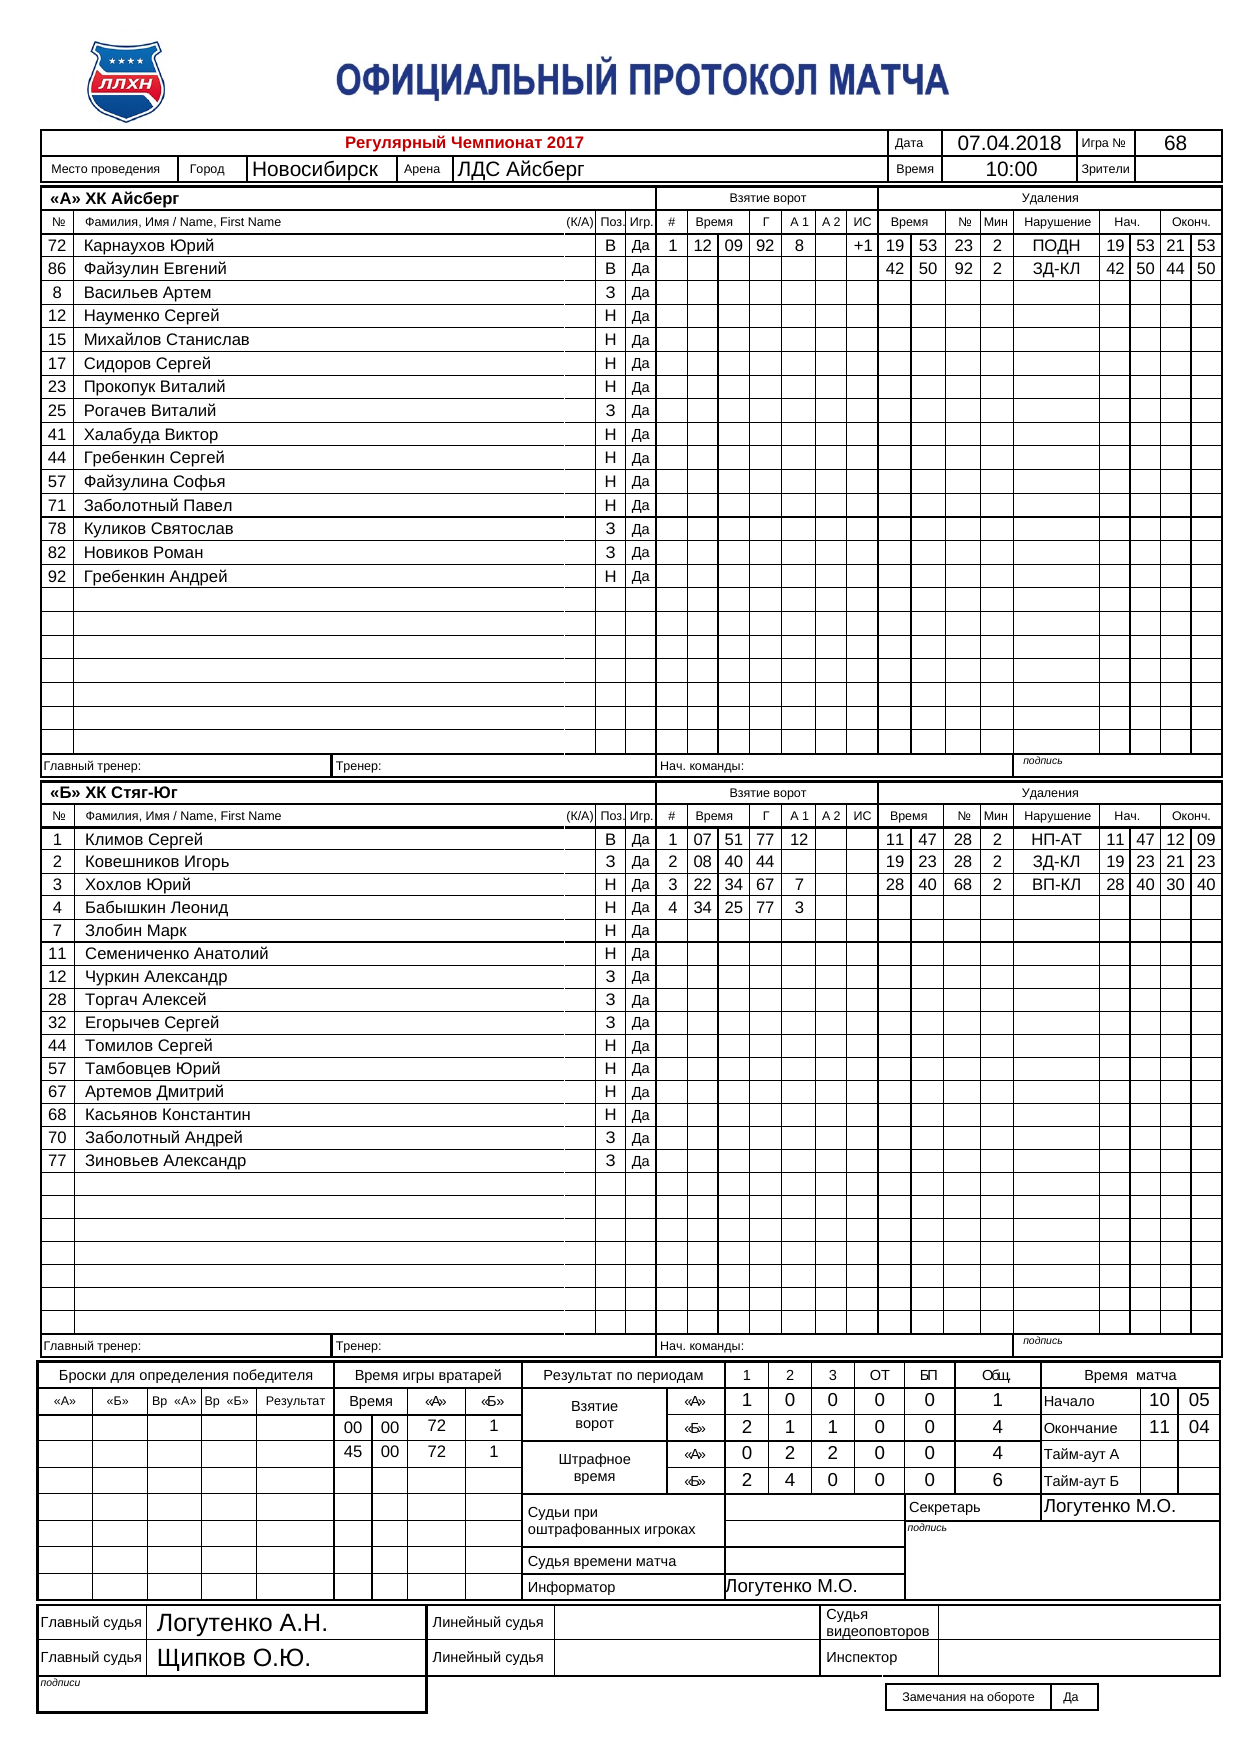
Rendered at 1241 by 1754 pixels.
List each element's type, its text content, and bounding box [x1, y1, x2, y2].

table_cell [596, 612, 625, 634]
table_cell [912, 636, 945, 658]
table_cell [981, 730, 1013, 753]
table_cell [42, 1311, 74, 1333]
table_cell [750, 257, 781, 280]
table_cell № [944, 805, 980, 826]
table_cell [1100, 541, 1129, 564]
table_cell 1 [769, 1415, 811, 1440]
table_cell «А» [668, 1389, 724, 1413]
table_cell [1192, 376, 1221, 398]
table_cell 4 [657, 896, 687, 918]
table_cell 2 [769, 1442, 811, 1467]
table_cell [657, 730, 687, 753]
table_cell 40 [912, 874, 943, 895]
table_cell Да [626, 281, 655, 303]
table_cell [719, 494, 749, 516]
table_cell 19 [1100, 235, 1129, 256]
table_cell [75, 1219, 564, 1241]
table_cell [1014, 399, 1099, 422]
table_cell Г [750, 805, 781, 826]
table_cell [981, 1081, 1013, 1103]
table_cell [1161, 1081, 1190, 1103]
table_cell Да [626, 1012, 655, 1033]
table_cell [565, 1012, 595, 1033]
table_cell [912, 1265, 943, 1287]
table_cell [912, 1173, 943, 1195]
table_cell Зрители [1078, 157, 1134, 181]
table_cell [1161, 1035, 1190, 1057]
table_cell [879, 352, 910, 374]
table_cell [847, 281, 877, 303]
table_cell [1014, 541, 1099, 564]
table_cell [816, 1127, 846, 1149]
table_cell [657, 494, 687, 516]
table_cell [1161, 1242, 1190, 1264]
table_cell [981, 920, 1013, 941]
table_cell [596, 1196, 625, 1218]
table_cell [74, 707, 564, 729]
table_cell [657, 541, 687, 564]
table_cell [816, 494, 846, 516]
table_cell [981, 1104, 1013, 1126]
table_cell Время [688, 805, 749, 826]
table_cell [1161, 1288, 1190, 1310]
table_cell [657, 1173, 687, 1195]
table_cell [148, 1574, 201, 1599]
table_cell [912, 423, 945, 445]
table_cell 09 [1192, 829, 1221, 849]
table_cell [148, 1416, 201, 1440]
table_cell [1131, 281, 1160, 303]
table_cell [879, 1265, 910, 1287]
table_cell [1192, 1173, 1221, 1195]
table_cell [657, 352, 687, 374]
table_cell [657, 1288, 687, 1310]
table_cell 00 [335, 1416, 371, 1440]
table_cell Оконч. [1161, 211, 1221, 233]
table_cell [816, 850, 846, 872]
table_cell 0 [905, 1442, 954, 1467]
table_cell [750, 636, 781, 658]
table_cell [946, 446, 980, 469]
table_cell Н [596, 1081, 625, 1103]
table_cell [816, 565, 846, 587]
table_cell [657, 1311, 687, 1333]
table_cell [555, 1640, 819, 1675]
table_cell Город [179, 157, 246, 181]
table_cell [782, 1058, 815, 1079]
table_cell [946, 494, 980, 516]
table_cell Гребенкин Сергей [74, 446, 564, 469]
table_cell Главный тренер: [42, 1335, 330, 1356]
table_cell [1131, 966, 1160, 987]
table_cell [335, 1468, 371, 1493]
table_cell Н [596, 896, 625, 918]
table_cell (К/А) [565, 805, 595, 826]
table_cell [657, 659, 687, 682]
table_cell [688, 446, 717, 469]
table_cell [912, 541, 945, 564]
table_cell [946, 518, 980, 540]
table_cell [1161, 588, 1190, 611]
table_cell [688, 257, 717, 280]
table_cell [981, 683, 1013, 706]
table_cell [912, 943, 943, 964]
table_cell [847, 829, 877, 849]
table_cell [879, 896, 910, 918]
table_cell [719, 541, 749, 564]
table_cell [912, 707, 945, 729]
table_cell [1192, 446, 1221, 469]
table_cell [1192, 352, 1221, 374]
table_cell [688, 943, 717, 964]
table_cell Новосибирск [248, 157, 396, 181]
table_cell Нач. [1100, 805, 1160, 826]
table_cell [879, 707, 910, 729]
table_cell ИС [847, 805, 877, 826]
table_cell подпись [906, 1522, 1219, 1599]
table_cell [688, 966, 717, 987]
table_cell [816, 896, 846, 918]
table_cell [1014, 588, 1099, 611]
table_cell [1161, 470, 1190, 493]
table_cell [1014, 494, 1099, 516]
table_cell [847, 565, 877, 587]
table_cell [1100, 636, 1129, 658]
table_cell [816, 1265, 846, 1287]
table_cell Главный судья [39, 1606, 146, 1639]
table_cell [847, 920, 877, 941]
table_header Общ. [956, 1363, 1040, 1387]
table_cell [1099, 1682, 1220, 1711]
table_cell Поз. [596, 211, 625, 233]
table_cell [1131, 659, 1160, 682]
table_cell [782, 1127, 815, 1149]
table_cell [981, 1127, 1013, 1149]
table_cell Главный судья [39, 1640, 146, 1675]
table_cell Климов Сергей [75, 829, 564, 849]
table_cell [39, 1468, 92, 1493]
table_cell [1131, 683, 1160, 706]
table_cell 68 [42, 1104, 74, 1126]
table_cell подписи [39, 1677, 425, 1711]
table_cell (К/А) [565, 211, 595, 233]
table_cell [42, 1173, 74, 1195]
table_cell [1014, 1058, 1099, 1079]
table_cell [1131, 612, 1160, 634]
table_cell [879, 943, 910, 964]
table_cell № [42, 805, 74, 826]
table_cell [596, 1288, 625, 1310]
table_cell Время [335, 1389, 407, 1413]
table_cell [847, 896, 877, 918]
table_cell [981, 1058, 1013, 1079]
table_cell [981, 896, 1013, 918]
table_cell 44 [1161, 257, 1190, 280]
table_cell [42, 612, 73, 634]
table_cell 2 [981, 257, 1013, 280]
table_cell [1161, 730, 1190, 753]
table_cell [1131, 1311, 1160, 1333]
table_cell [202, 1416, 256, 1440]
table_cell [1192, 920, 1221, 941]
table_cell [1100, 707, 1129, 729]
table_cell 07 [688, 829, 717, 849]
table_cell [202, 1547, 256, 1573]
table_cell [688, 1058, 717, 1079]
table_cell [565, 446, 595, 469]
table_cell [879, 612, 910, 634]
table_cell [688, 920, 717, 941]
table_cell [1131, 376, 1160, 398]
table_cell [750, 1058, 781, 1079]
table_cell Прокопук Виталий [74, 376, 564, 398]
table_cell 47 [912, 829, 943, 849]
table_cell [750, 1104, 781, 1126]
table_cell «Б » [466, 1389, 521, 1413]
table_cell 11 [1100, 829, 1129, 849]
table_cell З [596, 1012, 625, 1033]
table_cell [879, 1035, 910, 1057]
table_cell Да [626, 943, 655, 964]
table_cell [39, 1547, 92, 1573]
table_cell [782, 683, 815, 706]
table_cell [946, 541, 980, 564]
table_cell 11 [879, 829, 910, 849]
table_cell [1161, 518, 1190, 540]
table_cell [565, 305, 595, 327]
table_cell [782, 518, 815, 540]
table_cell [879, 446, 910, 469]
table_cell [688, 1242, 717, 1264]
table_cell [847, 1242, 877, 1264]
table_header Взятие ворот [657, 188, 877, 209]
table_cell [847, 494, 877, 516]
table_cell Бабышкин Леонид [75, 896, 564, 918]
table_cell [944, 1150, 980, 1172]
table_cell [879, 376, 910, 398]
table_cell [946, 352, 980, 374]
table_cell 0 [812, 1468, 854, 1493]
table_cell [93, 1441, 147, 1467]
table_cell [1131, 920, 1160, 941]
table_cell [657, 1127, 687, 1149]
table_cell [626, 612, 655, 634]
table_cell 4 [956, 1415, 1040, 1440]
table_cell [750, 730, 781, 753]
table_cell В [596, 235, 625, 256]
table_cell [565, 518, 595, 540]
table_cell Н [596, 943, 625, 964]
table_cell [1014, 1127, 1099, 1149]
table_cell [626, 588, 655, 611]
table_cell [1161, 376, 1190, 398]
table_cell 25 [719, 896, 749, 918]
table_cell [879, 636, 910, 658]
table_cell Да [626, 1035, 655, 1057]
table_cell Торгач Алексей [75, 989, 564, 1011]
table_cell А 1 [782, 211, 815, 233]
table_cell [750, 1081, 781, 1103]
table_cell Чуркин Александр [75, 966, 564, 987]
table_cell Тренер: [333, 1335, 655, 1356]
table_cell [1014, 612, 1099, 634]
table_cell [816, 588, 846, 611]
table_cell [750, 423, 781, 445]
table_cell [782, 1104, 815, 1126]
table_cell [782, 257, 815, 280]
table_cell «А» [408, 1389, 465, 1413]
table_cell [657, 1242, 687, 1264]
table_cell [847, 943, 877, 964]
table_cell [93, 1521, 147, 1546]
table_cell [1014, 470, 1099, 493]
table_cell [912, 328, 945, 351]
table_cell [74, 730, 564, 753]
table_cell [1100, 1288, 1129, 1310]
table_cell [939, 1640, 1219, 1675]
table_cell Игр. [626, 211, 655, 233]
table_cell [657, 1150, 687, 1172]
table_cell [1014, 328, 1099, 351]
table_cell [688, 1150, 717, 1172]
table_cell Да [626, 257, 655, 280]
table_cell [879, 518, 910, 540]
table_cell [879, 423, 910, 445]
table_cell 77 [750, 896, 781, 918]
table_cell [42, 588, 73, 611]
table_cell [1161, 989, 1190, 1011]
table_cell [912, 683, 945, 706]
table_cell [1192, 305, 1221, 327]
table_cell [946, 707, 980, 729]
table_cell [657, 257, 687, 280]
table_cell Судья времени матча [523, 1548, 724, 1573]
table_cell 0 [855, 1415, 904, 1440]
table_cell [1014, 423, 1099, 445]
table_cell [1014, 446, 1099, 469]
table_cell [912, 494, 945, 516]
table_cell 21 [1161, 235, 1190, 256]
table_cell [39, 1574, 92, 1599]
table_cell [75, 1242, 564, 1264]
table_cell Взятие ворот [523, 1389, 666, 1440]
table_cell [912, 1242, 943, 1264]
table_cell [912, 1288, 943, 1310]
table_cell [657, 989, 687, 1011]
table_cell [782, 423, 815, 445]
table_cell [879, 1058, 910, 1079]
table_cell [335, 1521, 371, 1546]
table_cell З [596, 541, 625, 564]
table_cell [912, 1219, 943, 1241]
table_cell [912, 1196, 943, 1218]
table_cell [750, 494, 781, 516]
table_cell [879, 1104, 910, 1126]
table_cell Заболотный Павел [74, 494, 564, 516]
table_cell [565, 636, 595, 658]
table_cell [1131, 541, 1160, 564]
table_cell 6 [956, 1468, 1040, 1493]
table_cell [719, 1288, 749, 1310]
table_cell [565, 1150, 595, 1172]
table_cell [74, 636, 564, 658]
table_cell [719, 1150, 749, 1172]
table_cell № [946, 211, 980, 233]
table_cell 34 [688, 896, 717, 918]
table_cell [847, 376, 877, 398]
table_cell 40 [1131, 874, 1160, 895]
table_cell [688, 1196, 717, 1218]
table_cell Да [626, 328, 655, 351]
table_cell Н [596, 874, 625, 895]
table_cell [782, 1150, 815, 1172]
table_cell [883, 1677, 1220, 1681]
table_cell [657, 470, 687, 493]
table_cell Н [596, 1058, 625, 1079]
table_cell [565, 565, 595, 587]
table_cell [1014, 1104, 1099, 1126]
table_cell [1161, 541, 1190, 564]
table_cell [1131, 588, 1160, 611]
table_cell [944, 1035, 980, 1057]
table_cell [1014, 707, 1099, 729]
table_cell 47 [1131, 829, 1160, 849]
table_cell [816, 328, 846, 351]
table_cell [1161, 943, 1190, 964]
table_cell [912, 1012, 943, 1033]
table_cell [688, 541, 717, 564]
table_cell [42, 636, 73, 658]
table_cell Науменко Сергей [74, 305, 564, 327]
table_cell 0 [769, 1389, 811, 1413]
table_cell [719, 565, 749, 587]
table_cell [75, 1311, 564, 1333]
table_cell [750, 1288, 781, 1310]
table_cell [1131, 1127, 1160, 1149]
table_cell 28 [944, 829, 980, 849]
table_cell [879, 565, 910, 587]
table_cell [847, 874, 877, 895]
table_cell [847, 257, 877, 280]
table_cell [750, 989, 781, 1011]
table_cell [981, 376, 1013, 398]
table_cell [1014, 1035, 1099, 1057]
table_cell [1131, 470, 1160, 493]
table_cell [1141, 1441, 1177, 1467]
table_cell [1131, 1173, 1160, 1195]
table_cell [847, 541, 877, 564]
table_cell [1161, 281, 1190, 303]
table_cell [565, 850, 595, 872]
table_cell 3 [42, 874, 74, 895]
table_cell [816, 281, 846, 303]
table_header Удаления [879, 188, 1221, 209]
table_cell [93, 1416, 147, 1440]
table_cell 8 [782, 235, 815, 256]
table_cell [657, 376, 687, 398]
table_cell [565, 257, 595, 280]
table_cell [879, 1127, 910, 1149]
table_cell [688, 1311, 717, 1333]
table_cell [42, 1288, 74, 1310]
table_cell [74, 612, 564, 634]
table_cell Н [596, 423, 625, 445]
table_cell [408, 1574, 465, 1599]
table_cell Игр. [626, 805, 655, 826]
table_cell Тайм-аут А [1042, 1441, 1140, 1467]
table_cell 92 [946, 257, 980, 280]
table_cell [1131, 446, 1160, 469]
table_cell [565, 943, 595, 964]
table_cell [1161, 423, 1190, 445]
table_cell [202, 1441, 256, 1467]
table_cell ЛДС Айсберг [454, 157, 887, 181]
table_cell [981, 588, 1013, 611]
table_cell [257, 1494, 333, 1520]
table_cell [944, 1265, 980, 1287]
table_cell [626, 683, 655, 706]
table_cell 2 [657, 850, 687, 872]
table_cell Время [879, 211, 945, 233]
table_cell [879, 1219, 910, 1241]
table_cell [657, 399, 687, 422]
table_cell Фамилия, Имя / Name, First Name [74, 211, 565, 233]
table_cell [565, 1311, 595, 1333]
table_cell 32 [42, 1012, 74, 1033]
table_cell [719, 1012, 749, 1033]
table_cell [1192, 707, 1221, 729]
table_cell [1161, 636, 1190, 658]
table_cell [1161, 565, 1190, 587]
table_cell [981, 305, 1013, 327]
table_cell [257, 1416, 333, 1440]
table_cell [816, 1311, 846, 1333]
table_cell «Б» [668, 1415, 724, 1440]
table_cell [688, 636, 717, 658]
table_cell [373, 1547, 407, 1573]
table_cell [981, 352, 1013, 374]
table_cell [1100, 683, 1129, 706]
table_cell [1014, 683, 1099, 706]
table_cell Место проведения [42, 157, 177, 181]
table_cell [1100, 470, 1129, 493]
table_cell Да [626, 920, 655, 941]
table_cell [1192, 1311, 1221, 1333]
table_cell Семениченко Анатолий [75, 943, 564, 964]
table_cell [981, 1150, 1013, 1172]
table_cell +1 [847, 235, 877, 256]
table_cell [1161, 494, 1190, 516]
table_cell [847, 518, 877, 540]
table_cell Файзулина Софья [74, 470, 564, 493]
table_cell Егорычев Сергей [75, 1012, 564, 1033]
table_cell [981, 943, 1013, 964]
table_cell [335, 1494, 371, 1520]
table_cell [74, 683, 564, 706]
table_cell [912, 1081, 943, 1103]
table_cell [1014, 966, 1099, 987]
table_cell [1014, 920, 1099, 941]
table_cell [657, 1012, 687, 1033]
table_cell [981, 423, 1013, 445]
table_cell 2 [726, 1415, 768, 1440]
table_cell [688, 659, 717, 682]
table_cell 30 [1161, 874, 1190, 895]
table_cell Логутенко М.О. [1042, 1495, 1219, 1520]
table_cell [565, 588, 595, 611]
table_cell [565, 966, 595, 987]
table_cell [719, 1219, 749, 1241]
table_cell З [596, 399, 625, 422]
table_cell 77 [42, 1150, 74, 1172]
table_cell [1131, 399, 1160, 422]
table_cell [750, 305, 781, 327]
table_cell [782, 328, 815, 351]
table_cell [750, 281, 781, 303]
table_cell [782, 376, 815, 398]
table_cell Новиков Роман [74, 541, 564, 564]
table_cell [1100, 399, 1129, 422]
table_cell 23 [42, 376, 73, 398]
table_cell В [596, 257, 625, 280]
table_cell 12 [688, 235, 717, 256]
table_header Время игры вратарей [335, 1363, 521, 1387]
table_cell [879, 305, 910, 327]
table_cell Да [626, 541, 655, 564]
table_cell [816, 305, 846, 327]
table_cell [879, 328, 910, 351]
table_cell Нач. [1100, 211, 1160, 233]
table_cell [93, 1494, 147, 1520]
table_cell [1014, 1081, 1099, 1103]
table_cell [335, 1574, 371, 1599]
table_cell [257, 1547, 333, 1573]
table_cell [565, 659, 595, 682]
table_cell [565, 730, 595, 753]
table_cell [981, 1035, 1013, 1057]
table_cell [981, 399, 1013, 422]
table_cell [1014, 1288, 1099, 1310]
table_cell 8 [42, 281, 73, 303]
table_cell [408, 1468, 465, 1493]
table_cell Файзулин Евгений [74, 257, 564, 280]
table_cell [782, 1173, 815, 1195]
table_cell [1100, 612, 1129, 634]
table_cell [1131, 565, 1160, 587]
table_cell 4 [42, 896, 74, 918]
table_cell [944, 1219, 980, 1241]
table_cell [565, 1081, 595, 1103]
table_cell З [596, 518, 625, 540]
table_cell [879, 494, 910, 516]
table_cell [657, 423, 687, 445]
table_cell [719, 470, 749, 493]
table_cell [1014, 1265, 1099, 1287]
table_cell [912, 989, 943, 1011]
table_cell [1014, 1150, 1099, 1172]
table_cell [879, 1311, 910, 1333]
table_cell [816, 470, 846, 493]
table_cell Нарушение [1014, 805, 1099, 826]
table_cell Вр «А» [148, 1389, 201, 1413]
table_cell [816, 1058, 846, 1079]
table_cell [750, 966, 781, 987]
table_cell Да [626, 1058, 655, 1079]
table_cell [719, 1196, 749, 1218]
table_header Броски для определения победителя [39, 1363, 333, 1387]
table_cell [1131, 328, 1160, 351]
table_cell Н [596, 565, 625, 587]
table_cell Да [626, 518, 655, 540]
table_cell 53 [912, 235, 945, 256]
table_cell 22 [688, 874, 717, 895]
table_cell 1 [42, 829, 74, 849]
table_cell [565, 328, 595, 351]
table_cell 25 [42, 399, 73, 422]
table_cell [1136, 157, 1221, 181]
table_cell [719, 257, 749, 280]
table_cell [1100, 1035, 1129, 1057]
table_cell [657, 612, 687, 634]
table_cell [626, 1173, 655, 1195]
table_cell 2 [981, 829, 1013, 849]
table_cell [912, 659, 945, 682]
table_cell Время [879, 805, 943, 826]
table_cell [719, 636, 749, 658]
table_cell [1131, 1012, 1160, 1033]
table_cell [912, 966, 943, 987]
table_cell [782, 636, 815, 658]
table_cell 10:00 [943, 157, 1076, 181]
table_cell [879, 1012, 910, 1033]
table_cell [565, 707, 595, 729]
table_cell [981, 659, 1013, 682]
table_cell Злобин Марк [75, 920, 564, 941]
table_cell Зиновьев Александр [75, 1150, 564, 1172]
table_cell Логутенко М.О. [726, 1575, 904, 1599]
table_cell [750, 376, 781, 398]
table_cell [688, 1127, 717, 1149]
table_cell [750, 352, 781, 374]
table_cell 0 [855, 1468, 904, 1493]
table_cell [750, 399, 781, 422]
table_cell [466, 1547, 521, 1573]
table_cell [912, 1035, 943, 1057]
table_cell [944, 943, 980, 964]
table_cell Линейный судья [428, 1640, 554, 1675]
table_cell 70 [42, 1127, 74, 1149]
table_cell [719, 943, 749, 964]
table_cell Куликов Святослав [74, 518, 564, 540]
table_cell [946, 659, 980, 682]
table_cell 2 [981, 235, 1013, 256]
table_cell [981, 470, 1013, 493]
table_cell [565, 423, 595, 445]
table_cell [1192, 1058, 1221, 1079]
table_cell [1192, 541, 1221, 564]
table_header Регулярный Чемпионат 2017 [42, 131, 887, 155]
table_cell 23 [1131, 850, 1160, 872]
table_cell [847, 989, 877, 1011]
table_cell Нач. команды: [657, 1335, 1012, 1356]
table_cell 42 [1100, 257, 1129, 280]
table_cell [1192, 683, 1221, 706]
table_cell [981, 565, 1013, 587]
table_cell [408, 1547, 465, 1573]
table_cell [944, 1173, 980, 1195]
table_cell [42, 707, 73, 729]
table_cell [688, 470, 717, 493]
table_cell [816, 636, 846, 658]
table_cell «Б» [93, 1389, 147, 1413]
table_cell [879, 1196, 910, 1218]
table_cell [657, 1081, 687, 1103]
table_cell [202, 1494, 256, 1520]
table_cell [816, 683, 846, 706]
table_cell [782, 943, 815, 964]
table_cell [750, 328, 781, 351]
table_cell [75, 1288, 564, 1310]
table_cell [1100, 446, 1129, 469]
table_header 2 [769, 1363, 811, 1387]
table_cell [1100, 1058, 1129, 1079]
table_cell [1131, 636, 1160, 658]
table_cell [750, 565, 781, 587]
table_header Игра № [1078, 131, 1134, 155]
table_cell [657, 1196, 687, 1218]
table_cell [39, 1441, 92, 1467]
table_cell [912, 352, 945, 374]
table_cell [816, 1196, 846, 1218]
table_cell Да [626, 966, 655, 987]
table_cell [596, 730, 625, 753]
table_cell Линейный судья [428, 1606, 554, 1639]
table_cell З [596, 281, 625, 303]
table_cell [1014, 989, 1099, 1011]
table_cell [1100, 1127, 1129, 1149]
table_cell [719, 707, 749, 729]
table_cell Н [596, 1104, 625, 1126]
table_cell 50 [1192, 257, 1221, 280]
table_cell [912, 305, 945, 327]
table_cell Да [626, 1081, 655, 1103]
table_cell [946, 423, 980, 445]
table_cell [847, 1081, 877, 1103]
table_header Время матча [1042, 1363, 1219, 1387]
table_cell [750, 1265, 781, 1287]
table_cell Да [626, 829, 655, 849]
table_cell 23 [946, 235, 980, 256]
table_cell 00 [373, 1441, 407, 1467]
table_cell Да [626, 565, 655, 587]
table_cell [1131, 1058, 1160, 1079]
table_cell [782, 1265, 815, 1287]
table_cell [847, 1265, 877, 1287]
table_cell [1131, 305, 1160, 327]
table_cell [944, 1242, 980, 1264]
table_cell [847, 470, 877, 493]
table_cell [688, 1081, 717, 1103]
table_cell [565, 1058, 595, 1079]
table_cell [726, 1548, 904, 1573]
table_cell 0 [812, 1389, 854, 1413]
table_cell [981, 612, 1013, 634]
table_cell Логутенко А.Н. [147, 1606, 425, 1639]
table_cell [1192, 1265, 1221, 1287]
table_cell [688, 1288, 717, 1310]
table_cell [1192, 470, 1221, 493]
table_cell [981, 966, 1013, 987]
table_cell 51 [719, 829, 749, 849]
table_cell [944, 920, 980, 941]
table_cell [688, 423, 717, 445]
table_cell [1014, 943, 1099, 964]
table_cell [1100, 1265, 1129, 1287]
table_cell [1161, 328, 1190, 351]
table_cell [750, 518, 781, 540]
table_cell [912, 920, 943, 941]
table_cell [847, 399, 877, 422]
table_cell [981, 1242, 1013, 1264]
table_cell [688, 281, 717, 303]
table_cell [847, 423, 877, 445]
table_cell [466, 1574, 521, 1599]
table_cell [912, 588, 945, 611]
table_cell [879, 399, 910, 422]
table_cell [1131, 730, 1160, 753]
table_cell 12 [782, 829, 815, 849]
table_cell [847, 1288, 877, 1310]
table_cell [782, 565, 815, 587]
table_cell Н [596, 920, 625, 941]
table_cell 08 [688, 850, 717, 872]
table_header «А» ХК Айсберг [42, 188, 655, 209]
table_cell 2 [42, 850, 74, 872]
table_cell [657, 588, 687, 611]
table_cell [719, 446, 749, 469]
table_cell [1014, 730, 1099, 753]
table_cell подпись [1014, 755, 1221, 776]
table_cell [816, 707, 846, 729]
table_cell 21 [1161, 850, 1190, 872]
table_cell [1161, 399, 1190, 422]
table_cell Н [596, 328, 625, 351]
table_cell [847, 1104, 877, 1126]
table_cell 40 [1192, 874, 1221, 895]
table_cell 34 [719, 874, 749, 895]
table_cell 68 [944, 874, 980, 895]
table_cell [202, 1468, 256, 1493]
table_cell [719, 1058, 749, 1079]
table_cell 72 [42, 235, 73, 256]
table_cell [1100, 281, 1129, 303]
table_cell [1192, 1127, 1221, 1149]
table_cell З [596, 1127, 625, 1149]
table_cell [466, 1494, 521, 1520]
table_cell [944, 1104, 980, 1126]
table_cell [750, 446, 781, 469]
table_cell [1131, 1035, 1160, 1057]
table_cell 0 [905, 1389, 954, 1413]
table_cell [688, 352, 717, 374]
table_cell [1192, 588, 1221, 611]
table_cell [1014, 1311, 1099, 1333]
table_cell [1192, 1288, 1221, 1310]
table_cell Артемов Дмитрий [75, 1081, 564, 1103]
table_cell 10 [1141, 1389, 1177, 1413]
table_cell [1141, 1468, 1177, 1493]
table_cell [847, 966, 877, 987]
table_cell 71 [42, 494, 73, 516]
table_cell Штрафное время [523, 1442, 666, 1493]
table_cell [1192, 989, 1221, 1011]
table_cell 12 [1161, 829, 1190, 849]
table_cell [879, 470, 910, 493]
table_cell [981, 1173, 1013, 1195]
table_cell 19 [1100, 850, 1129, 872]
table_cell [596, 1173, 625, 1195]
table_cell [148, 1494, 201, 1520]
table_cell [816, 399, 846, 422]
table_cell 77 [750, 829, 781, 849]
table_cell Рогачев Виталий [74, 399, 564, 422]
table_cell [782, 588, 815, 611]
table_cell [816, 966, 846, 987]
table_cell [1131, 352, 1160, 374]
table_cell Секретарь [906, 1495, 1040, 1520]
table_cell [1014, 518, 1099, 540]
table_cell Информатор [523, 1575, 724, 1599]
table_cell [816, 730, 846, 753]
table_cell Да [626, 1104, 655, 1126]
table_cell З [596, 1150, 625, 1172]
table_cell [1014, 636, 1099, 658]
table_cell [1014, 352, 1099, 374]
table_cell [782, 966, 815, 987]
table_cell [93, 1574, 147, 1599]
table_cell Поз. [596, 805, 625, 826]
table_cell [912, 1104, 943, 1126]
table_cell [565, 683, 595, 706]
table_cell [93, 1468, 147, 1493]
table_cell 50 [912, 257, 945, 280]
table_cell [74, 588, 564, 611]
table_cell [1192, 494, 1221, 516]
table_header Удаления [879, 783, 1221, 803]
table_cell Хохлов Юрий [75, 874, 564, 895]
table_cell [816, 423, 846, 445]
table_cell [946, 683, 980, 706]
table_cell [657, 920, 687, 941]
table_cell [657, 1265, 687, 1287]
table_cell В [596, 829, 625, 849]
table_cell [847, 1150, 877, 1172]
table_cell Да [626, 305, 655, 327]
table_cell [847, 1196, 877, 1218]
table_cell [782, 730, 815, 753]
table_cell Н [596, 446, 625, 469]
table_cell [912, 1311, 943, 1333]
table_cell Арена [398, 157, 452, 181]
table_cell [782, 1081, 815, 1103]
table_cell 4 [956, 1442, 1040, 1467]
table_cell Нарушение [1014, 211, 1099, 233]
table_cell [565, 281, 595, 303]
table_cell 50 [1131, 257, 1160, 280]
table_cell [148, 1468, 201, 1493]
table_header ОТ [855, 1363, 904, 1387]
table_cell З [596, 850, 625, 872]
table_cell [946, 565, 980, 587]
table_cell [782, 1288, 815, 1310]
table_cell [596, 636, 625, 658]
table_cell «Б» [668, 1468, 724, 1493]
table_cell [782, 470, 815, 493]
table_cell [1192, 730, 1221, 753]
table_cell 23 [1192, 850, 1221, 872]
table_cell [1131, 1265, 1160, 1287]
table_cell [719, 1127, 749, 1149]
table_cell Инспектор [821, 1640, 938, 1675]
table_cell [1100, 1173, 1129, 1195]
table_cell [719, 399, 749, 422]
table_cell [912, 446, 945, 469]
table_cell Да [626, 470, 655, 493]
table_cell Судьи при оштрафованных игроках [523, 1495, 724, 1546]
table_cell [782, 494, 815, 516]
table_cell 7 [782, 874, 815, 895]
table_cell [657, 943, 687, 964]
table_cell 40 [719, 850, 749, 872]
table_cell [816, 541, 846, 564]
table_cell [1192, 1081, 1221, 1103]
table_cell 53 [1131, 235, 1160, 256]
table_cell [981, 989, 1013, 1011]
table_cell [1192, 1104, 1221, 1126]
picture [5, 28, 1179, 129]
table_cell [75, 1265, 564, 1287]
table_cell [1014, 281, 1099, 303]
table_cell [202, 1574, 256, 1599]
table_cell [657, 1104, 687, 1126]
table_cell Главный тренер: [42, 755, 330, 776]
table_cell [657, 966, 687, 987]
table_cell [1100, 1219, 1129, 1241]
table_cell [657, 1035, 687, 1057]
table_header Взятие ворот [657, 783, 877, 803]
table_cell 86 [42, 257, 73, 280]
table_cell 72 [408, 1441, 465, 1467]
table_cell Сидоров Сергей [74, 352, 564, 374]
table_cell Томилов Сергей [75, 1035, 564, 1057]
table_cell 92 [42, 565, 73, 587]
table_cell [1192, 896, 1221, 918]
table_cell [688, 1012, 717, 1033]
table_cell [148, 1521, 201, 1546]
table_cell [74, 659, 564, 682]
table_cell [782, 707, 815, 729]
table_cell [688, 518, 717, 540]
table_cell [782, 850, 815, 872]
table_cell [688, 494, 717, 516]
table_cell [1192, 659, 1221, 682]
table_cell [879, 683, 910, 706]
table_cell [946, 636, 980, 658]
table_cell [782, 1242, 815, 1264]
table_cell 1 [466, 1416, 521, 1440]
table_cell [750, 470, 781, 493]
table_cell [750, 1196, 781, 1218]
table_cell [750, 1035, 781, 1057]
table_header БП [905, 1363, 954, 1387]
table_cell [1131, 1219, 1160, 1241]
table_cell [565, 1173, 595, 1195]
table_cell [750, 1012, 781, 1033]
table_cell [466, 1521, 521, 1546]
table_cell [750, 707, 781, 729]
table_cell 28 [1100, 874, 1129, 895]
table_cell [1161, 896, 1190, 918]
table_cell [946, 328, 980, 351]
table_cell [816, 612, 846, 634]
table_cell [1192, 636, 1221, 658]
table_header 3 [812, 1363, 854, 1387]
table_cell [946, 305, 980, 327]
table_cell [912, 1058, 943, 1079]
table_cell [565, 1265, 595, 1287]
table_cell З [596, 966, 625, 987]
table_cell [750, 1127, 781, 1149]
table_cell 2 [726, 1468, 768, 1493]
table_cell Да [626, 989, 655, 1011]
table_cell Вр «Б» [202, 1389, 256, 1413]
table_cell [1161, 707, 1190, 729]
table_cell [565, 920, 595, 941]
table_cell [1192, 966, 1221, 987]
table_cell [1161, 1173, 1190, 1195]
table_cell [750, 1150, 781, 1172]
table_cell «А» [668, 1442, 724, 1467]
table_cell [981, 328, 1013, 351]
table_cell [688, 1265, 717, 1287]
table_cell [719, 1035, 749, 1057]
table_cell [657, 328, 687, 351]
table_cell [1100, 565, 1129, 587]
table_cell [912, 281, 945, 303]
table_cell [1192, 1219, 1221, 1241]
table_cell [719, 281, 749, 303]
table_cell [1014, 1012, 1099, 1033]
table_cell [565, 1035, 595, 1057]
table_cell [148, 1547, 201, 1573]
table_cell [93, 1547, 147, 1573]
table_cell [626, 1288, 655, 1310]
table_header 1 [726, 1363, 768, 1387]
table_cell [912, 376, 945, 398]
table_cell [782, 1311, 815, 1333]
table_cell [1192, 612, 1221, 634]
table_cell [257, 1521, 333, 1546]
table_cell [816, 659, 846, 682]
table_cell [912, 399, 945, 422]
table_cell [944, 896, 980, 918]
table_cell Мин [981, 805, 1013, 826]
table_cell [816, 1288, 846, 1310]
table_cell [1100, 1150, 1129, 1172]
table_cell [944, 1311, 980, 1333]
table_cell [688, 1035, 717, 1057]
table_cell Гребенкин Андрей [74, 565, 564, 587]
table_cell 82 [42, 541, 73, 564]
table_cell [719, 518, 749, 540]
table_cell [946, 612, 980, 634]
table_cell [42, 730, 73, 753]
table_cell [981, 518, 1013, 540]
table_cell [847, 1173, 877, 1195]
table_cell [565, 494, 595, 516]
table_cell [1014, 896, 1099, 918]
table_cell 4 [769, 1468, 811, 1493]
table_cell [555, 1606, 819, 1639]
table_cell [565, 376, 595, 398]
table_cell 11 [1141, 1415, 1177, 1440]
table_cell [782, 399, 815, 422]
table_cell [816, 446, 846, 469]
table_cell [688, 376, 717, 398]
table_cell [719, 683, 749, 706]
table_cell [782, 1196, 815, 1218]
table_cell [565, 399, 595, 422]
table_cell [1100, 518, 1129, 540]
table_cell [1014, 376, 1099, 398]
table_cell [782, 989, 815, 1011]
table_cell [816, 1242, 846, 1264]
table_cell [847, 683, 877, 706]
table_cell [1161, 920, 1190, 941]
table_cell [939, 1606, 1219, 1639]
table_cell 53 [1192, 235, 1221, 256]
table_cell [981, 707, 1013, 729]
table_cell [1131, 494, 1160, 516]
table_cell [688, 1219, 717, 1241]
table_cell 1 [812, 1415, 854, 1440]
table_cell [912, 612, 945, 634]
table_cell [1100, 920, 1129, 941]
table_cell [847, 636, 877, 658]
table_header 68 [1136, 131, 1221, 155]
table_cell [816, 1150, 846, 1172]
table_cell [981, 1219, 1013, 1241]
table_cell [39, 1494, 92, 1520]
table_cell [816, 874, 846, 895]
table_cell № [42, 211, 73, 233]
table_cell [750, 659, 781, 682]
table_header Дата [889, 131, 941, 155]
table_cell [750, 683, 781, 706]
table_cell 09 [719, 235, 749, 256]
table_cell [981, 281, 1013, 303]
table_cell Начало [1042, 1389, 1140, 1413]
table_cell [1131, 1288, 1160, 1310]
table_cell А 1 [782, 805, 815, 826]
table_cell [657, 565, 687, 587]
table_cell [688, 588, 717, 611]
table_cell [688, 305, 717, 327]
table_cell [750, 1242, 781, 1264]
table_cell 19 [879, 235, 910, 256]
table_cell [782, 1219, 815, 1241]
table_cell 11 [42, 943, 74, 964]
table_cell [719, 1173, 749, 1195]
table_cell Да [626, 874, 655, 895]
table_cell [1161, 659, 1190, 682]
table_cell [1100, 659, 1129, 682]
table_cell [981, 1311, 1013, 1333]
table_cell 0 [855, 1389, 904, 1413]
table_cell [565, 352, 595, 374]
table_cell [1014, 1196, 1099, 1218]
table_cell [944, 1012, 980, 1033]
table_cell [1100, 494, 1129, 516]
table_cell 1 [466, 1441, 521, 1467]
table_cell [719, 659, 749, 682]
table_cell [847, 1012, 877, 1033]
table_cell [879, 1081, 910, 1103]
table_cell [39, 1521, 92, 1546]
table_cell [1100, 1012, 1129, 1033]
table_cell [719, 612, 749, 634]
table_cell [657, 683, 687, 706]
table_cell [847, 588, 877, 611]
table_cell [626, 730, 655, 753]
table_cell [1100, 305, 1129, 327]
table_cell [626, 1265, 655, 1287]
table_cell 67 [42, 1081, 74, 1103]
table_cell [1100, 1081, 1129, 1103]
table_cell ИС [847, 211, 877, 233]
table_cell [657, 305, 687, 327]
table_cell [688, 1173, 717, 1195]
table_cell [816, 1012, 846, 1033]
table_cell [719, 966, 749, 987]
table_cell 67 [750, 874, 781, 895]
table_cell [1131, 896, 1160, 918]
table_cell [782, 541, 815, 564]
table_cell [847, 659, 877, 682]
table_cell Время [889, 157, 941, 181]
table_cell [816, 352, 846, 374]
table_cell [688, 683, 717, 706]
table_cell [847, 1035, 877, 1057]
table_cell [1131, 1150, 1160, 1172]
table_cell [981, 541, 1013, 564]
table_cell [688, 730, 717, 753]
table_cell Михайлов Станислав [74, 328, 564, 351]
table_cell [565, 541, 595, 564]
table_cell [816, 1104, 846, 1126]
table_cell [75, 1173, 564, 1195]
table_cell Н [596, 305, 625, 327]
table_cell Тамбовцев Юрий [75, 1058, 564, 1079]
table_cell [726, 1521, 904, 1546]
table_header 07.04.2018 [943, 131, 1076, 155]
table_cell [688, 565, 717, 587]
table_cell Да [626, 399, 655, 422]
table_cell [816, 989, 846, 1011]
table_cell [719, 1242, 749, 1264]
table_cell Время [688, 211, 749, 233]
table_cell [750, 1173, 781, 1195]
table_cell 28 [944, 850, 980, 872]
table_cell 15 [42, 328, 73, 351]
table_cell А 2 [816, 805, 846, 826]
table_cell [596, 707, 625, 729]
table_cell 0 [855, 1442, 904, 1467]
table_cell 0 [905, 1415, 954, 1440]
table_cell [1100, 1104, 1129, 1126]
table_cell [1100, 966, 1129, 987]
table_cell 2 [981, 874, 1013, 895]
table_cell [565, 612, 595, 634]
table_cell [981, 1196, 1013, 1218]
table_cell 3 [782, 896, 815, 918]
table_cell 1 [726, 1389, 768, 1413]
table_cell [335, 1547, 371, 1573]
table_cell [565, 1219, 595, 1241]
table_cell Да [626, 235, 655, 256]
table_cell [1192, 281, 1221, 303]
table_cell [944, 966, 980, 987]
table_cell [944, 1127, 980, 1149]
table_cell [912, 1150, 943, 1172]
table_cell [750, 1311, 781, 1333]
table_cell [1161, 612, 1190, 634]
table_cell Н [596, 352, 625, 374]
table_cell 92 [750, 235, 781, 256]
table_cell [1161, 1012, 1190, 1033]
table_cell [719, 1081, 749, 1103]
table_cell Судья видеоповторов [821, 1606, 938, 1639]
table_cell 1 [657, 829, 687, 849]
table_cell [782, 659, 815, 682]
table_cell [912, 565, 945, 587]
table_cell [1192, 399, 1221, 422]
table_cell [847, 305, 877, 327]
table_cell [944, 1058, 980, 1079]
table_cell [750, 943, 781, 964]
table_cell Н [596, 470, 625, 493]
table_cell [1161, 1150, 1190, 1172]
table_cell [847, 612, 877, 634]
table_cell [596, 659, 625, 682]
table_cell [1192, 565, 1221, 587]
table_cell [565, 989, 595, 1011]
table_cell [1161, 1104, 1190, 1126]
table_cell [596, 1242, 625, 1264]
table_cell Да [626, 1127, 655, 1149]
table_cell [626, 707, 655, 729]
table_cell Тренер: [333, 755, 655, 776]
table_cell Васильев Артем [74, 281, 564, 303]
table_cell [782, 1012, 815, 1033]
table_cell [946, 730, 980, 753]
table_cell [879, 281, 910, 303]
table_cell [1161, 352, 1190, 374]
table_cell [816, 943, 846, 964]
table_cell [1100, 352, 1129, 374]
table_cell [1161, 966, 1190, 987]
table_header Замечания на обороте [887, 1685, 1050, 1709]
table_cell [257, 1468, 333, 1493]
table_cell 57 [42, 470, 73, 493]
table_cell [565, 1288, 595, 1310]
table_cell [565, 470, 595, 493]
table_cell [1161, 1058, 1190, 1079]
table_cell [42, 1219, 74, 1241]
table_cell 44 [42, 446, 73, 469]
table_cell [565, 874, 595, 895]
table_cell НП-АТ [1014, 829, 1099, 849]
table_cell [565, 1242, 595, 1264]
table_cell 0 [905, 1468, 954, 1493]
table_cell [879, 989, 910, 1011]
table_cell 1 [657, 235, 687, 256]
table_cell [657, 446, 687, 469]
table_cell Да [626, 376, 655, 398]
table_cell [816, 518, 846, 540]
table_cell [1179, 1468, 1219, 1493]
table_cell [148, 1441, 201, 1467]
table_cell [1161, 305, 1190, 327]
table_cell [879, 1288, 910, 1310]
table_cell [879, 1242, 910, 1264]
table_header «Б» ХК Стяг-Юг [42, 783, 655, 803]
table_cell [847, 328, 877, 351]
table_cell [373, 1468, 407, 1493]
table_cell Да [626, 352, 655, 374]
table_cell [750, 541, 781, 564]
table_cell Ковешников Игорь [75, 850, 564, 872]
table_cell [816, 920, 846, 941]
table_cell [565, 1127, 595, 1149]
table_cell [1161, 1265, 1190, 1287]
table_cell [782, 612, 815, 634]
table_cell [373, 1494, 407, 1520]
table_cell [596, 1265, 625, 1287]
table_cell ЗД-КЛ [1014, 257, 1099, 280]
table_cell [719, 588, 749, 611]
table_cell [1100, 423, 1129, 445]
table_cell [1100, 588, 1129, 611]
table_cell Фамилия, Имя / Name, First Name [75, 805, 565, 826]
table_cell [1192, 423, 1221, 445]
table_cell [1131, 423, 1160, 445]
table_cell [719, 730, 749, 753]
table_cell [565, 896, 595, 918]
table_cell З [596, 989, 625, 1011]
table_cell [565, 235, 595, 256]
table_cell [657, 636, 687, 658]
table_cell Да [626, 896, 655, 918]
table_cell [408, 1521, 465, 1546]
table_cell [1131, 943, 1160, 964]
table_cell [1192, 1242, 1221, 1264]
table_cell 78 [42, 518, 73, 540]
table_cell [1179, 1441, 1219, 1467]
table_cell [946, 281, 980, 303]
table_cell 28 [42, 989, 74, 1011]
table_cell [981, 1012, 1013, 1033]
table_cell [879, 730, 910, 753]
table_cell [1131, 1081, 1160, 1103]
table_cell [626, 636, 655, 658]
table_cell [42, 1196, 74, 1218]
table_cell [847, 1127, 877, 1149]
table_cell [912, 518, 945, 540]
table_cell [847, 1058, 877, 1079]
table_cell [688, 399, 717, 422]
table_cell [373, 1521, 407, 1546]
table_cell [42, 1265, 74, 1287]
table_cell [565, 1196, 595, 1218]
table_cell [879, 1150, 910, 1172]
table_cell [847, 446, 877, 469]
table_cell [847, 850, 877, 872]
table_cell [1100, 730, 1129, 753]
table_cell Оконч. [1161, 805, 1221, 826]
table_cell ВП-КЛ [1014, 874, 1099, 895]
table_cell [912, 896, 943, 918]
table_cell [750, 1219, 781, 1241]
table_cell [719, 1104, 749, 1126]
table_cell 05 [1179, 1389, 1219, 1413]
table_cell [1131, 518, 1160, 540]
table_cell [1131, 989, 1160, 1011]
table_cell [688, 989, 717, 1011]
table_cell [1192, 1035, 1221, 1057]
table_cell [39, 1416, 92, 1440]
table_cell [1100, 896, 1129, 918]
table_cell 1 [956, 1389, 1040, 1413]
table_cell [879, 1173, 910, 1195]
table_cell 23 [912, 850, 943, 872]
table_cell [42, 1242, 74, 1264]
table_cell 45 [335, 1441, 371, 1467]
table_cell 72 [408, 1416, 465, 1440]
table_cell 44 [42, 1035, 74, 1057]
table_cell 04 [1179, 1415, 1219, 1440]
table_cell [688, 707, 717, 729]
table_cell [1192, 1012, 1221, 1033]
table_cell [719, 352, 749, 374]
table_cell [847, 1311, 877, 1333]
table_cell [202, 1521, 256, 1546]
table_cell [782, 446, 815, 469]
table_cell [1014, 1173, 1099, 1195]
table_cell [596, 1311, 625, 1333]
table_cell ПОДН [1014, 235, 1099, 256]
table_cell 3 [657, 874, 687, 895]
table_cell [1131, 707, 1160, 729]
table_cell [1192, 1150, 1221, 1172]
table_cell [719, 920, 749, 941]
table_cell [912, 470, 945, 493]
table_cell [847, 730, 877, 753]
table_cell [1100, 328, 1129, 351]
table_cell [42, 683, 73, 706]
table_cell [816, 1035, 846, 1057]
table_cell [782, 281, 815, 303]
table_cell [1161, 1196, 1190, 1218]
table_cell [1192, 943, 1221, 964]
table_cell [626, 1242, 655, 1264]
table_cell «А» [39, 1389, 92, 1413]
table_cell [719, 1311, 749, 1333]
table_cell [816, 1173, 846, 1195]
table_cell [257, 1574, 333, 1599]
table_cell Да [626, 423, 655, 445]
table_cell [946, 376, 980, 398]
table_cell 2 [812, 1442, 854, 1467]
table_cell [782, 352, 815, 374]
table_cell [408, 1494, 465, 1520]
table_cell 44 [750, 850, 781, 872]
table_cell [596, 588, 625, 611]
table_cell [688, 1104, 717, 1126]
table_cell Заболотный Андрей [75, 1127, 564, 1149]
table_cell 28 [879, 874, 910, 895]
table_cell [847, 352, 877, 374]
table_cell [1161, 1311, 1190, 1333]
table_cell [944, 989, 980, 1011]
table_cell 41 [42, 423, 73, 445]
table_cell [912, 1127, 943, 1149]
table_cell [782, 920, 815, 941]
table_cell [1161, 1127, 1190, 1149]
table_cell [879, 966, 910, 987]
table_cell [981, 1288, 1013, 1310]
table_cell [626, 1196, 655, 1218]
table_cell [1014, 565, 1099, 587]
table_cell [1100, 943, 1129, 964]
table_cell [944, 1288, 980, 1310]
table_cell [750, 920, 781, 941]
table_cell [719, 305, 749, 327]
table_cell [946, 588, 980, 611]
table_cell [879, 659, 910, 682]
table_cell А 2 [816, 211, 846, 233]
table_cell [879, 541, 910, 564]
table_header Да [1052, 1685, 1097, 1709]
table_cell Щипков О.Ю. [147, 1640, 425, 1675]
table_cell [816, 1219, 846, 1241]
table_cell [657, 1058, 687, 1079]
table_cell Карнаухов Юрий [74, 235, 564, 256]
table_cell Тайм-аут Б [1042, 1468, 1140, 1493]
table_cell 12 [42, 966, 74, 987]
table_cell [626, 1219, 655, 1241]
table_cell [428, 1677, 882, 1711]
table_cell [816, 1081, 846, 1103]
table_cell [1131, 1242, 1160, 1264]
table_cell подпись [1014, 1335, 1221, 1356]
table_cell [981, 636, 1013, 658]
table_cell Окончание [1042, 1415, 1140, 1440]
table_cell [719, 423, 749, 445]
table_cell Н [596, 1035, 625, 1057]
table_cell [626, 1311, 655, 1333]
table_cell Результат [257, 1389, 333, 1413]
table_cell [750, 612, 781, 634]
table_cell [1131, 1104, 1160, 1126]
table_cell [946, 470, 980, 493]
table_cell Да [626, 1150, 655, 1172]
table_cell [1014, 659, 1099, 682]
table_cell [816, 829, 846, 849]
table_cell [981, 1265, 1013, 1287]
table_cell 17 [42, 352, 73, 374]
table_cell Да [626, 494, 655, 516]
table_cell Халабуда Виктор [74, 423, 564, 445]
table_cell # [657, 805, 687, 826]
table_cell [1100, 1196, 1129, 1218]
table_cell Н [596, 376, 625, 398]
table_cell [1014, 1219, 1099, 1241]
table_cell [1014, 1242, 1099, 1264]
table_cell [847, 1219, 877, 1241]
table_cell [782, 1035, 815, 1057]
table_cell [944, 1196, 980, 1218]
table_cell [688, 328, 717, 351]
table_cell Да [626, 446, 655, 469]
table_cell [879, 588, 910, 611]
table_cell [1192, 1196, 1221, 1218]
table_cell [1161, 446, 1190, 469]
table_cell [1192, 328, 1221, 351]
table_cell [1014, 305, 1099, 327]
table_cell [565, 1104, 595, 1126]
table_cell 12 [42, 305, 73, 327]
table_cell [912, 730, 945, 753]
table_cell Нач. команды: [657, 755, 1012, 776]
table_cell 42 [879, 257, 910, 280]
table_cell # [657, 211, 687, 233]
table_cell [782, 305, 815, 327]
table_cell [816, 235, 846, 256]
table_cell [596, 1219, 625, 1241]
table_cell [1100, 1242, 1129, 1264]
table_cell 19 [879, 850, 910, 872]
table_cell [1131, 1196, 1160, 1218]
table_cell [750, 588, 781, 611]
table_cell Касьянов Константин [75, 1104, 564, 1126]
table_cell [816, 257, 846, 280]
table_cell [944, 1081, 980, 1103]
table_cell [373, 1574, 407, 1599]
table_cell [657, 1219, 687, 1241]
table_cell [719, 1265, 749, 1287]
table_cell [726, 1495, 904, 1520]
table_cell [981, 494, 1013, 516]
table_cell [42, 659, 73, 682]
table_cell Н [596, 494, 625, 516]
table_cell [1192, 518, 1221, 540]
table_cell [466, 1468, 521, 1493]
table_cell 2 [981, 850, 1013, 872]
table_cell ЗД-КЛ [1014, 850, 1099, 872]
table_cell [657, 518, 687, 540]
table_cell 0 [726, 1442, 768, 1467]
table_cell [946, 399, 980, 422]
table_cell 7 [42, 920, 74, 941]
table_cell [1161, 1219, 1190, 1241]
table_cell [1100, 989, 1129, 1011]
table_cell [75, 1196, 564, 1218]
table_cell [596, 683, 625, 706]
table_cell 57 [42, 1058, 74, 1079]
table_cell [879, 920, 910, 941]
table_cell Да [626, 850, 655, 872]
table_cell [565, 829, 595, 849]
table_cell [981, 446, 1013, 469]
table_cell [1161, 683, 1190, 706]
table_cell [688, 612, 717, 634]
table_cell [1100, 376, 1129, 398]
table_cell [847, 707, 877, 729]
table_header Результат по периодам [523, 1363, 724, 1387]
table_cell [1100, 1311, 1129, 1333]
table_cell [657, 707, 687, 729]
table_cell [719, 989, 749, 1011]
table_cell [657, 281, 687, 303]
table_cell [257, 1441, 333, 1467]
table_cell [719, 328, 749, 351]
table_cell [626, 659, 655, 682]
table_cell 00 [373, 1416, 407, 1440]
table_cell Г [750, 211, 781, 233]
table_cell [816, 376, 846, 398]
table_cell Мин [981, 211, 1013, 233]
table_cell [719, 376, 749, 398]
